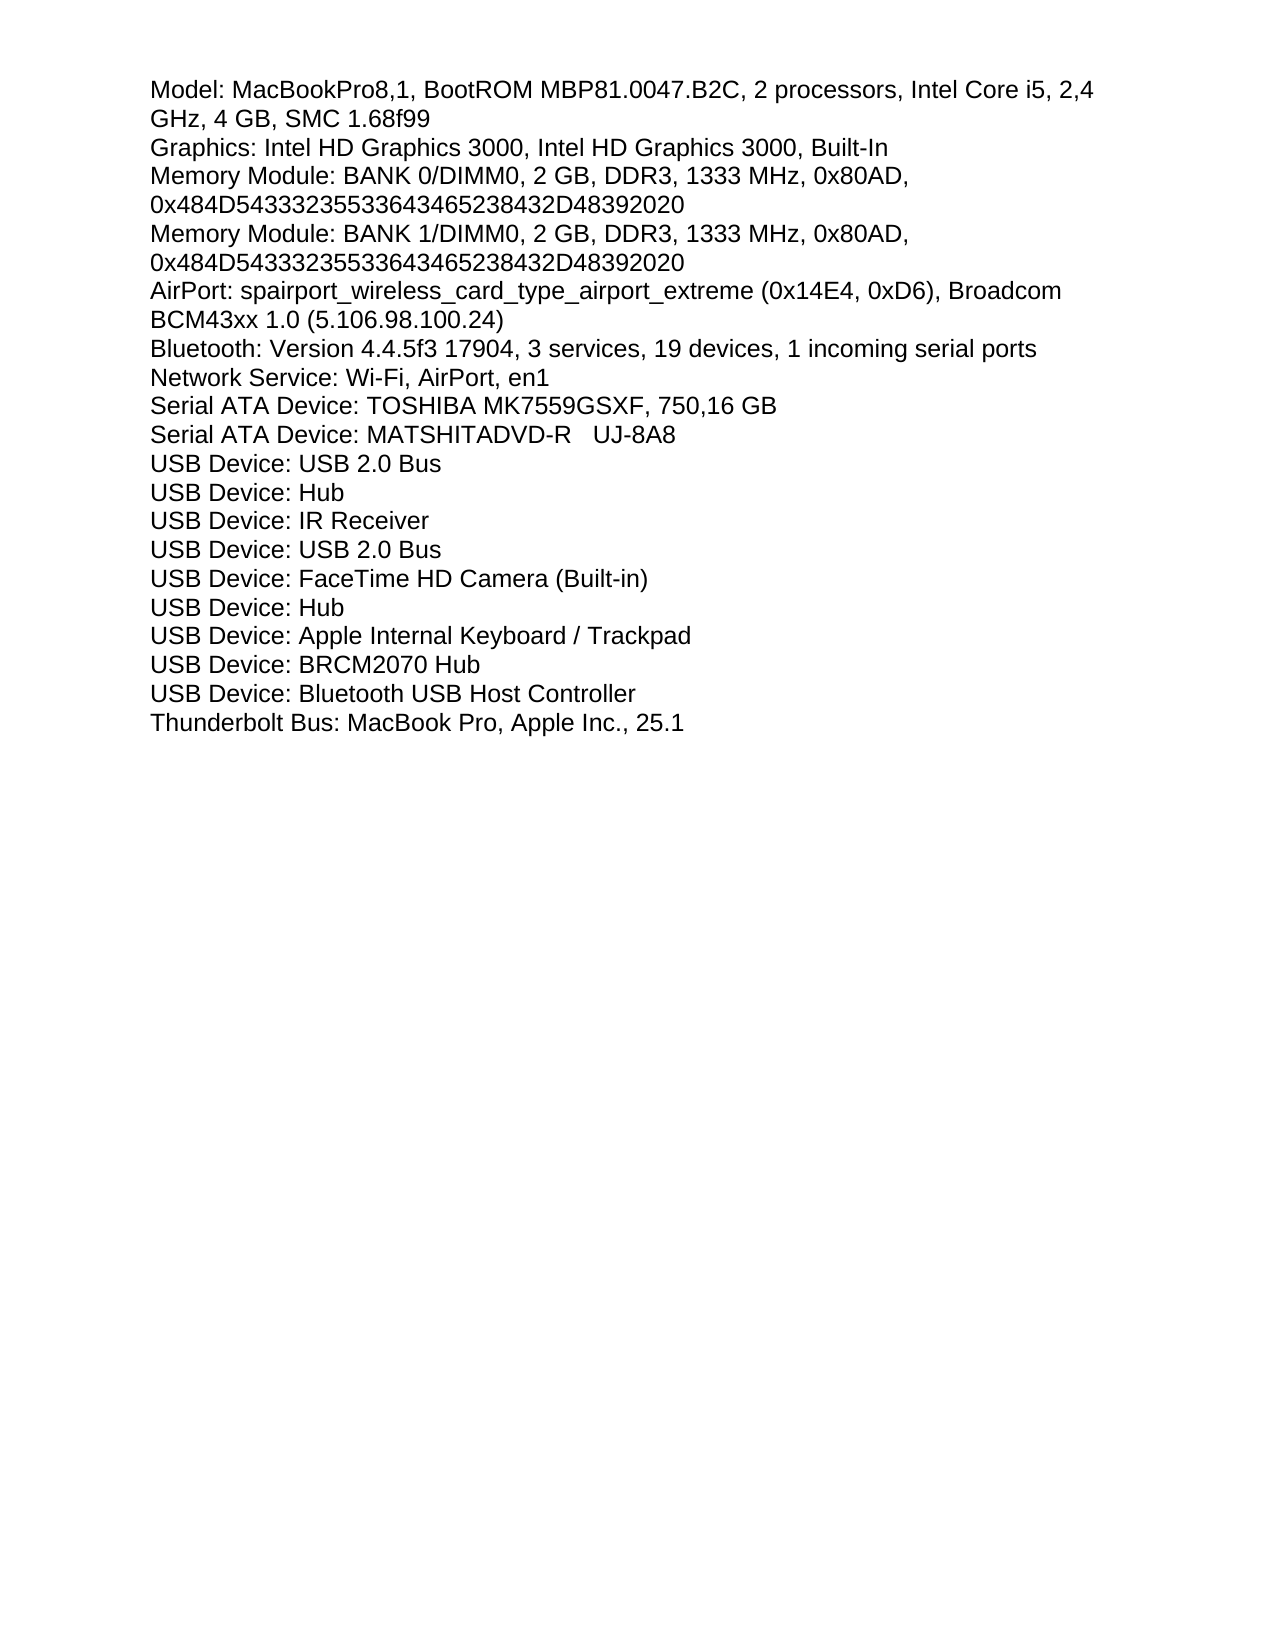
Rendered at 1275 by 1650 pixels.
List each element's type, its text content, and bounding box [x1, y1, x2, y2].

text USB Device: Hub [150, 477, 1125, 506]
text USB Device: Bluetooth USB Host Controller [150, 679, 1125, 707]
text USB Device: USB 2.0 Bus [150, 535, 1125, 564]
text Bluetooth: Version 4.4.5f3 17904, 3 services, 19 devices, 1 incoming serial ports [150, 334, 1125, 362]
text Thunderbolt Bus: MacBook Pro, Apple Inc., 25.1 [150, 707, 1125, 736]
text USB Device: Hub [150, 592, 1125, 621]
text Model: MacBookPro8,1, BootROM MBP81.0047.B2C, 2 processors, Intel Core i5, 2,4 GHz, 4 GB, SMC 1.68f99 [150, 75, 1125, 132]
text USB Device: USB 2.0 Bus [150, 449, 1125, 477]
text Serial ATA Device: MATSHITADVD-R UJ-8A8 [150, 420, 1125, 449]
text Graphics: Intel HD Graphics 3000, Intel HD Graphics 3000, Built-In [150, 132, 1125, 161]
text Memory Module: BANK 0/DIMM0, 2 GB, DDR3, 1333 MHz, 0x80AD, 0x484D54333235533643465238432D48392020 [150, 161, 1125, 219]
text Serial ATA Device: TOSHIBA MK7559GSXF, 750,16 GB [150, 391, 1125, 420]
text USB Device: IR Receiver [150, 506, 1125, 535]
text Network Service: Wi-Fi, AirPort, en1 [150, 362, 1125, 391]
text USB Device: Apple Internal Keyboard / Trackpad [150, 621, 1125, 650]
text USB Device: FaceTime HD Camera (Built-in) [150, 564, 1125, 592]
text USB Device: BRCM2070 Hub [150, 650, 1125, 679]
text Memory Module: BANK 1/DIMM0, 2 GB, DDR3, 1333 MHz, 0x80AD, 0x484D54333235533643465238432D48392020 [150, 219, 1125, 276]
text AirPort: spairport_wireless_card_type_airport_extreme (0x14E4, 0xD6), Broadcom BCM43xx 1.0 (5.106.98.100.24) [150, 276, 1125, 334]
